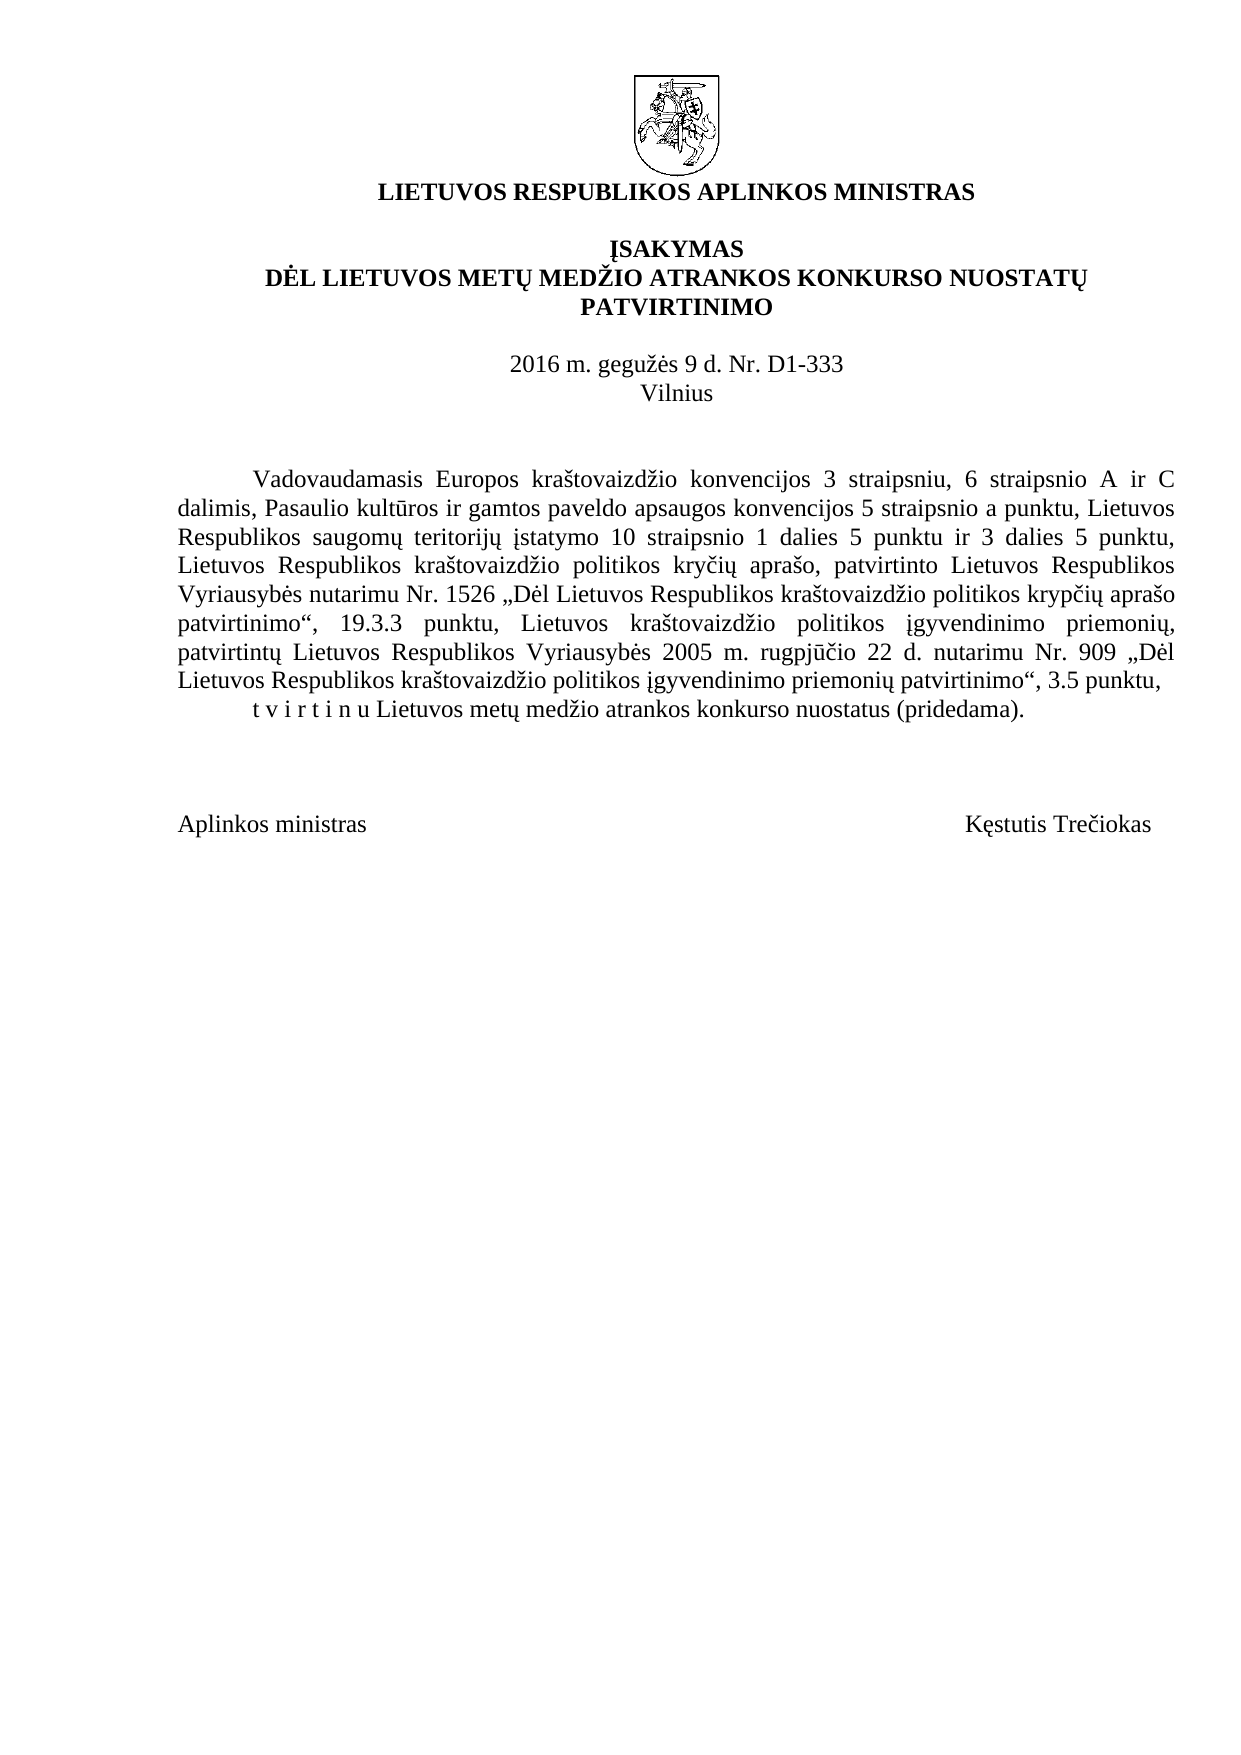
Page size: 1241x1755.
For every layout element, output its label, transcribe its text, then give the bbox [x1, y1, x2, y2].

text LIETUVOS RESPUBLIKOS APLINKOS MINISTRAS [177, 177, 1176, 205]
text Aplinkos ministras Kęstutis Trečiokas [177, 809, 1176, 838]
text Vilnius [177, 378, 1176, 407]
text ĮSAKYMAS [177, 234, 1176, 263]
text t v i r t i n u Lietuvos metų medžio atrankos konkurso nuostatus (pridedama). [177, 694, 1176, 723]
text 2016 m. gegužės 9 d. Nr. D1-333 [177, 349, 1176, 378]
text DĖL LIETUVOS METŲ MEDŽIO ATRANKOS KONKURSO NUOSTATŲ PATVIRTINIMO [177, 263, 1176, 320]
text Vadovaudamasis Europos kraštovaizdžio konvencijos 3 straipsniu, 6 straipsnio A ir C dalimis, Pasaulio kultūros ir gamtos paveldo apsaugos konvencijos 5 straipsnio a punktu, Lietuvos Respublikos saugomų teritorijų įstatymo 10 straipsnio 1 dalies 5 punktu ir 3 dalies 5 punktu, Lietuvos Respublikos kraštovaizdžio politikos kryčių aprašo, patvirtinto Lietuvos Respublikos Vyriausybės nutarimu Nr. 1526 „Dėl Lietuvos Respublikos kraštovaizdžio politikos krypčių aprašo patvirtinimo“, 19.3.3 punktu, Lietuvos kraštovaizdžio politikos įgyvendinimo priemonių, patvirtintų Lietuvos Respublikos Vyriausybės 2005 m. rugpjūčio 22 d. nutarimu Nr. 909 „Dėl Lietuvos Respublikos kraštovaizdžio politikos įgyvendinimo priemonių patvirtinimo“, 3.5 punktu, [177, 464, 1176, 694]
